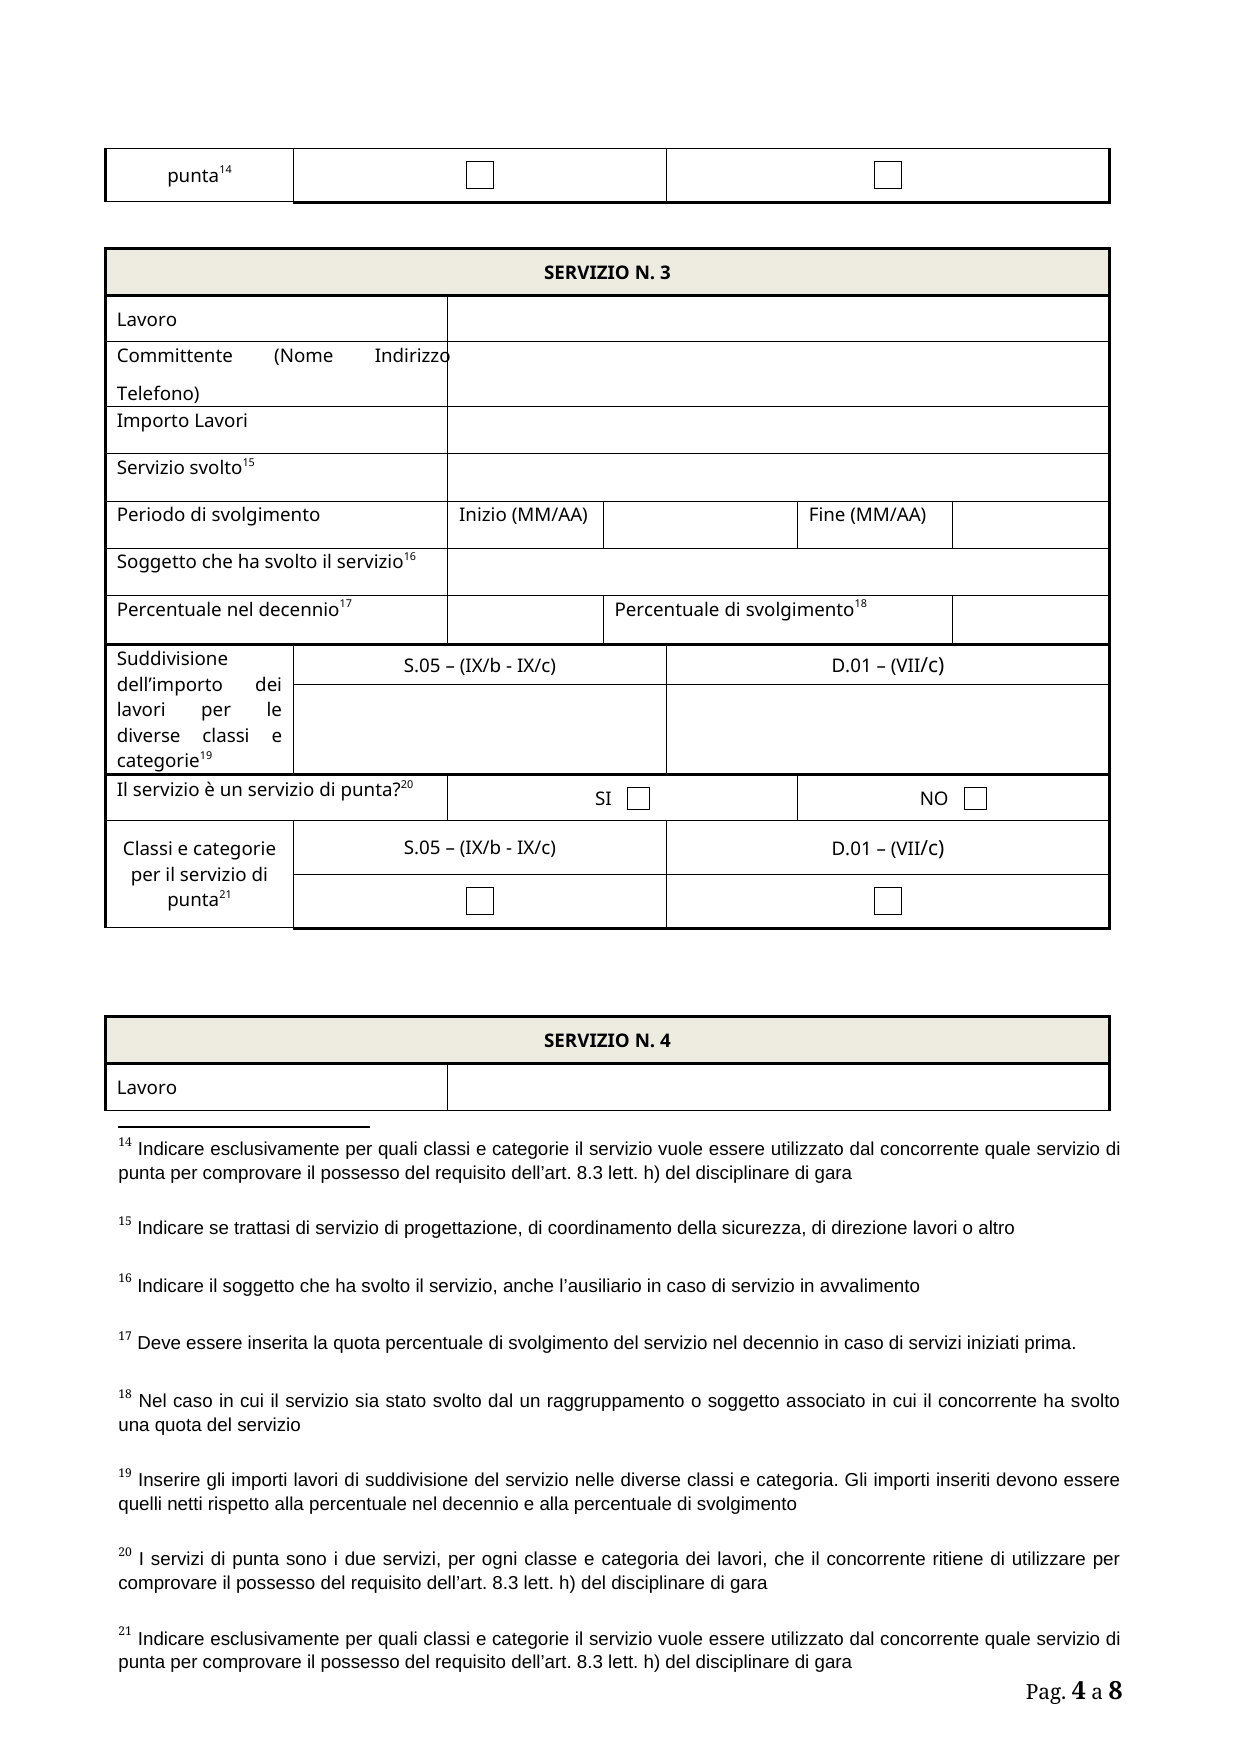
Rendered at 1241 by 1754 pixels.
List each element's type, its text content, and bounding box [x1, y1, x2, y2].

table_cell [953, 596, 1108, 642]
table_cell Il servizio è un servizio di punta? [107, 776, 447, 820]
table_cell [448, 454, 1108, 501]
table_cell Servizio svolto [107, 454, 447, 501]
table_cell Classi e categorie per il servizio di punta [107, 149, 293, 201]
table_cell Lavoro [107, 1065, 447, 1109]
table_cell Inizio (MM/AA) [448, 502, 603, 548]
table_header SERVIZIO N. 4 [107, 1018, 1108, 1062]
table_cell [448, 342, 1108, 406]
table_cell [667, 875, 1108, 927]
table_cell NO [798, 776, 1108, 820]
table_cell [953, 502, 1108, 548]
table_cell [294, 149, 666, 201]
table_cell [604, 502, 797, 548]
table_cell Importo Lavori [107, 407, 447, 453]
table_cell [448, 549, 1108, 595]
table_cell [667, 149, 1108, 201]
table_cell Committente (Nome Indirizzo Telefono) [107, 342, 447, 406]
table_cell Suddivisione dell’importo dei lavori per le diverse classi e categorie [107, 646, 293, 773]
table_cell D.01 – (VII/c) [667, 821, 1108, 873]
table_cell S.05 – (IX/b - IX/c) [294, 646, 666, 684]
table_cell [294, 685, 666, 773]
table_cell D.01 – (VII/c) [667, 646, 1108, 684]
table_cell Soggetto che ha svolto il servizio [107, 549, 447, 595]
table_header SERVIZIO N. 3 [107, 250, 1108, 294]
table_cell Percentuale di svolgimento [604, 596, 952, 642]
table_cell [294, 875, 666, 927]
table_cell Classi e categorie per il servizio di punta [107, 821, 293, 927]
table_cell SI [448, 776, 797, 820]
table_cell [448, 596, 603, 642]
table_cell [448, 297, 1108, 341]
table_cell [448, 1065, 1108, 1109]
table_cell Fine (MM/AA) [798, 502, 952, 548]
table_cell S.05 – (IX/b - IX/c) [294, 821, 666, 873]
table_cell [448, 407, 1108, 453]
table_cell Periodo di svolgimento [107, 502, 447, 548]
table_cell [667, 685, 1108, 773]
table_cell Percentuale nel decennio [107, 596, 447, 642]
table_cell Lavoro [107, 297, 447, 341]
